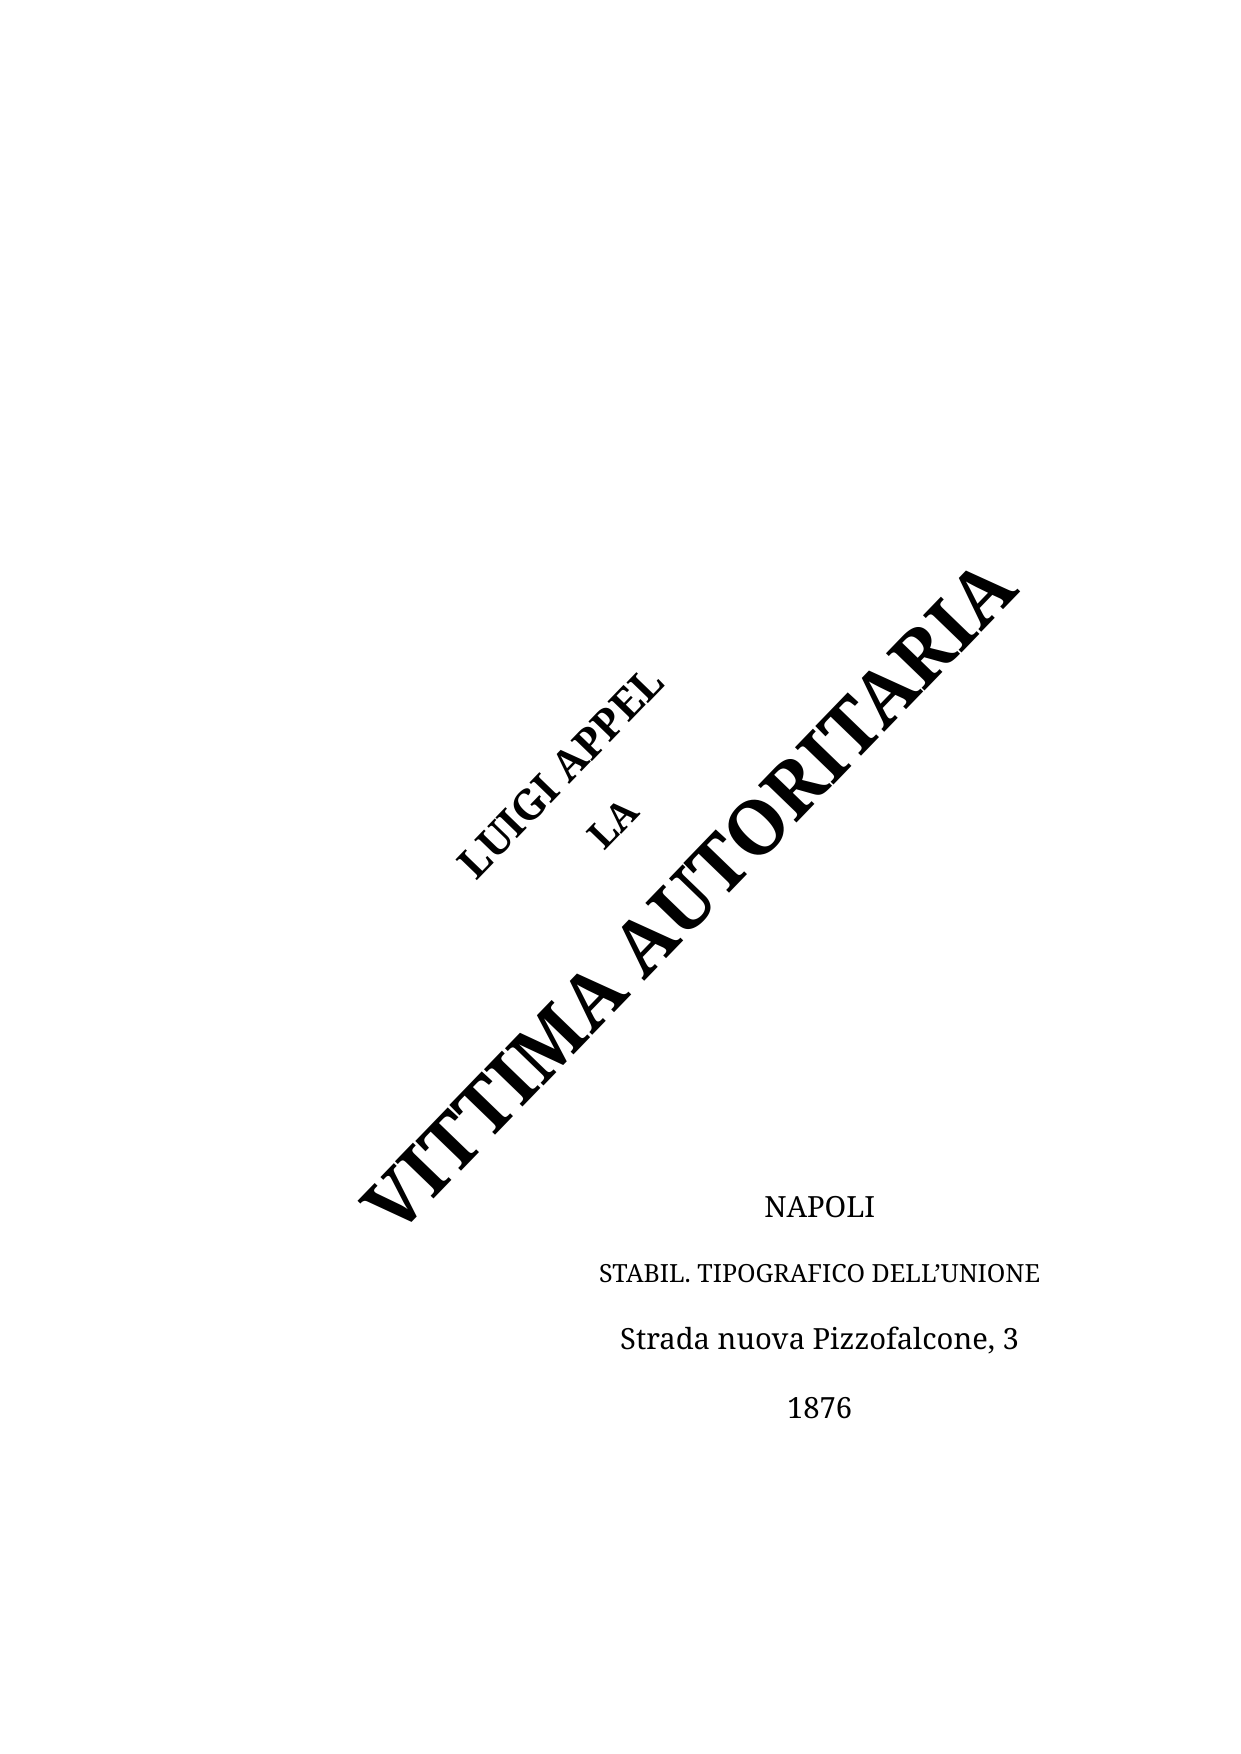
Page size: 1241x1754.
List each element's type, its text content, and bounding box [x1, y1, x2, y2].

text STABIL. TIPOGRAFICO DELL’UNIONE [517, 1256, 1093, 1290]
text NAPOLI [517, 1187, 1093, 1226]
text 1876 [517, 1388, 1093, 1427]
text Strada nuova Pizzofalcone, 3 [517, 1319, 1093, 1358]
